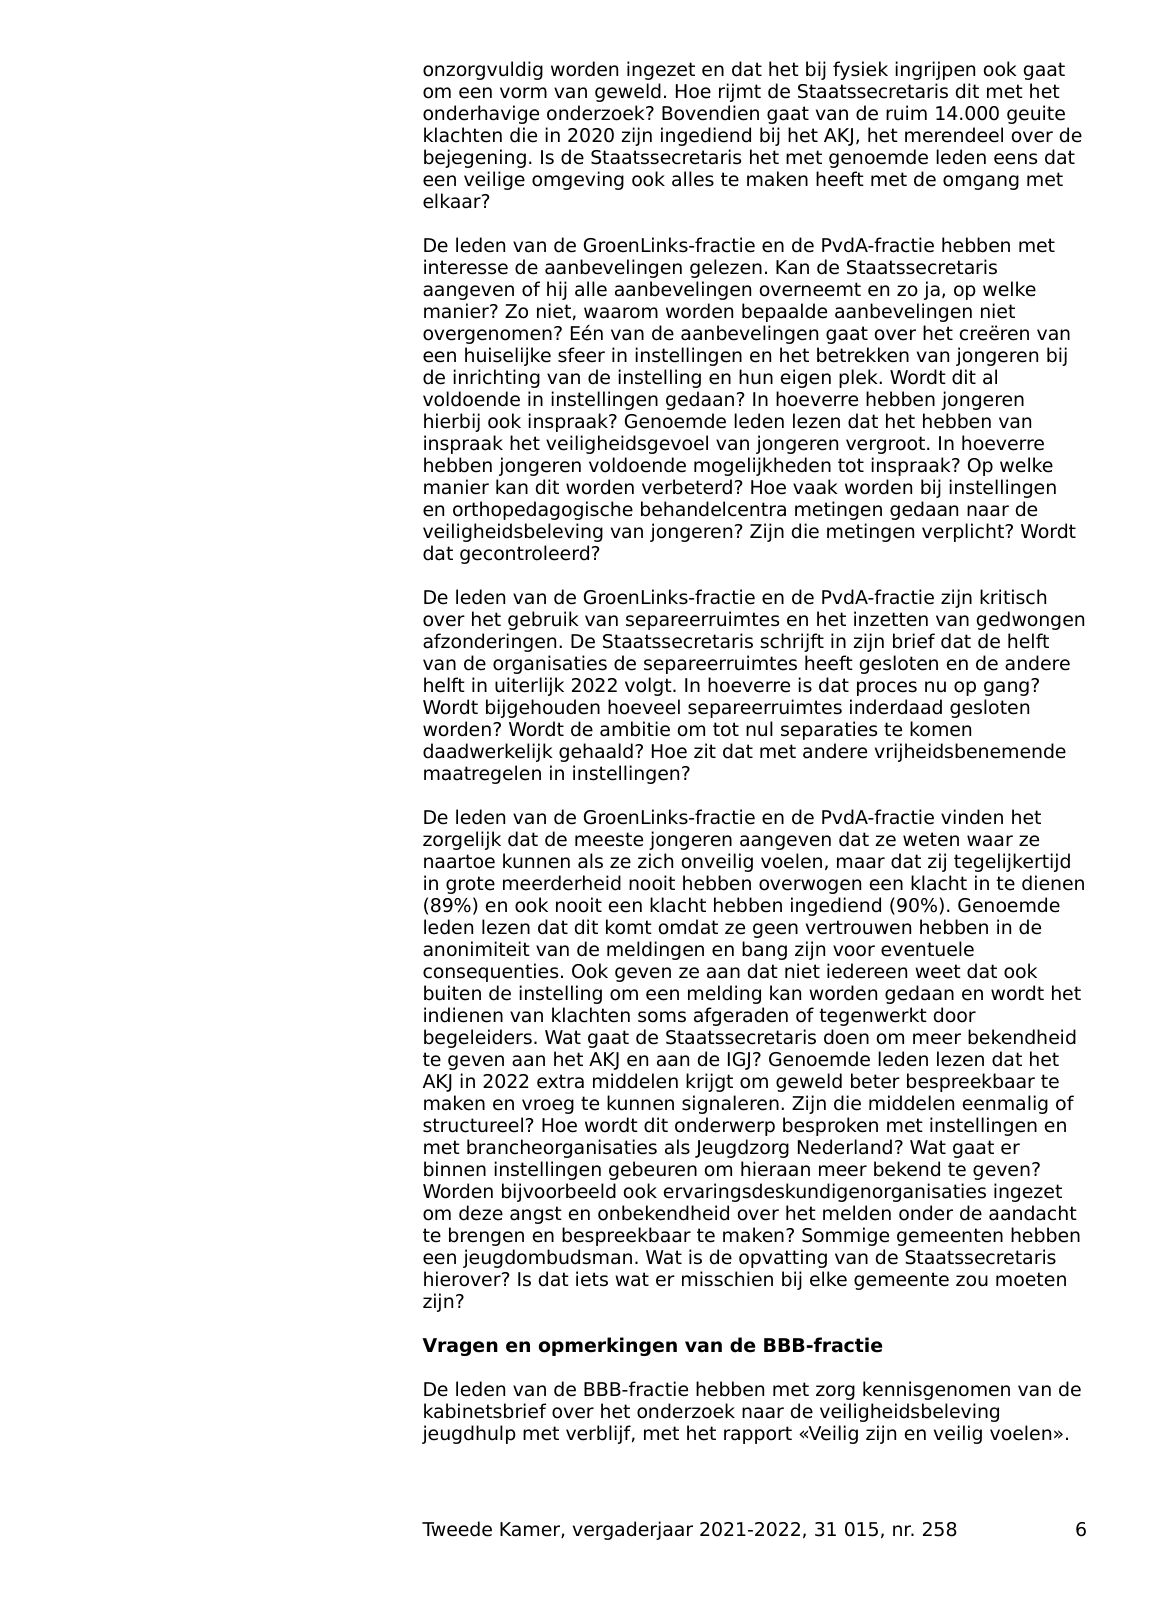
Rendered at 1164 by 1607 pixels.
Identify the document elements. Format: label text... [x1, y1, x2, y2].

text De leden van de BBB-fractie hebben met zorg kennisgenomen van de kabinetsbrief over het onderzoek naar de veiligheidsbeleving jeugdhulp met verblijf, met het rapport «Veilig zijn en veilig voelen». [422, 1379, 1087, 1445]
text De leden van de GroenLinks-fractie en de PvdA-fractie vinden het zorgelijk dat de meeste jongeren aangeven dat ze weten waar ze naartoe kunnen als ze zich onveilig voelen, maar dat zij tegelijkertijd in grote meerderheid nooit hebben overwogen een klacht in te dienen (89%) en ook nooit een klacht hebben ingediend (90%). Genoemde leden lezen dat dit komt omdat ze geen vertrouwen hebben in de anonimiteit van de meldingen en bang zijn voor eventuele consequenties. Ook geven ze aan dat niet iedereen weet dat ook buiten de instelling om een melding kan worden gedaan en wordt het indienen van klachten soms afgeraden of tegenwerkt door begeleiders. Wat gaat de Staatssecretaris doen om meer bekendheid te geven aan het AKJ en aan de IGJ? Genoemde leden lezen dat het AKJ in 2022 extra middelen krijgt om geweld beter bespreekbaar te maken en vroeg te kunnen signaleren. Zijn die middelen eenmalig of structureel? Hoe wordt dit onderwerp besproken met instellingen en met brancheorganisaties als Jeugdzorg Nederland? Wat gaat er binnen instellingen gebeuren om hieraan meer bekend te geven? Worden bijvoorbeeld ook ervaringsdeskundigenorganisaties ingezet om deze angst en onbekendheid over het melden onder de aandacht te brengen en bespreekbaar te maken? Sommige gemeenten hebben een jeugdombudsman. Wat is de opvatting van de Staatssecretaris hierover? Is dat iets wat er misschien bij elke gemeente zou moeten zijn? [422, 807, 1087, 1312]
text De leden van de GroenLinks-fractie en de PvdA-fractie zijn kritisch over het gebruik van separeerruimtes en het inzetten van gedwongen afzonderingen. De Staatssecretaris schrijft in zijn brief dat de helft van de organisaties de separeerruimtes heeft gesloten en de andere helft in uiterlijk 2022 volgt. In hoeverre is dat proces nu op gang? Wordt bijgehouden hoeveel separeerruimtes inderdaad gesloten worden? Wordt de ambitie om tot nul separaties te komen daadwerkelijk gehaald? Hoe zit dat met andere vrijheidsbenemende maatregelen in instellingen? [422, 587, 1087, 785]
subtitle Vragen en opmerkingen van de BBB-fractie [422, 1335, 1087, 1357]
text De leden van de GroenLinks-fractie en de PvdA-fractie hebben met interesse de aanbevelingen gelezen. Kan de Staatssecretaris aangeven of hij alle aanbevelingen overneemt en zo ja, op welke manier? Zo niet, waarom worden bepaalde aanbevelingen niet overgenomen? Eén van de aanbevelingen gaat over het creëren van een huiselijke sfeer in instellingen en het betrekken van jongeren bij de inrichting van de instelling en hun eigen plek. Wordt dit al voldoende in instellingen gedaan? In hoeverre hebben jongeren hierbij ook inspraak? Genoemde leden lezen dat het hebben van inspraak het veiligheidsgevoel van jongeren vergroot. In hoeverre hebben jongeren voldoende mogelijkheden tot inspraak? Op welke manier kan dit worden verbeterd? Hoe vaak worden bij instellingen en orthopedagogische behandelcentra metingen gedaan naar de veiligheidsbeleving van jongeren? Zijn die metingen verplicht? Wordt dat gecontroleerd? [422, 235, 1087, 565]
text onzorgvuldig worden ingezet en dat het bij fysiek ingrijpen ook gaat om een vorm van geweld. Hoe rijmt de Staatssecretaris dit met het onderhavige onderzoek? Bovendien gaat van de ruim 14.000 geuite klachten die in 2020 zijn ingediend bij het AKJ, het merendeel over de bejegening. Is de Staatssecretaris het met genoemde leden eens dat een veilige omgeving ook alles te maken heeft met de omgang met elkaar? [422, 59, 1087, 213]
